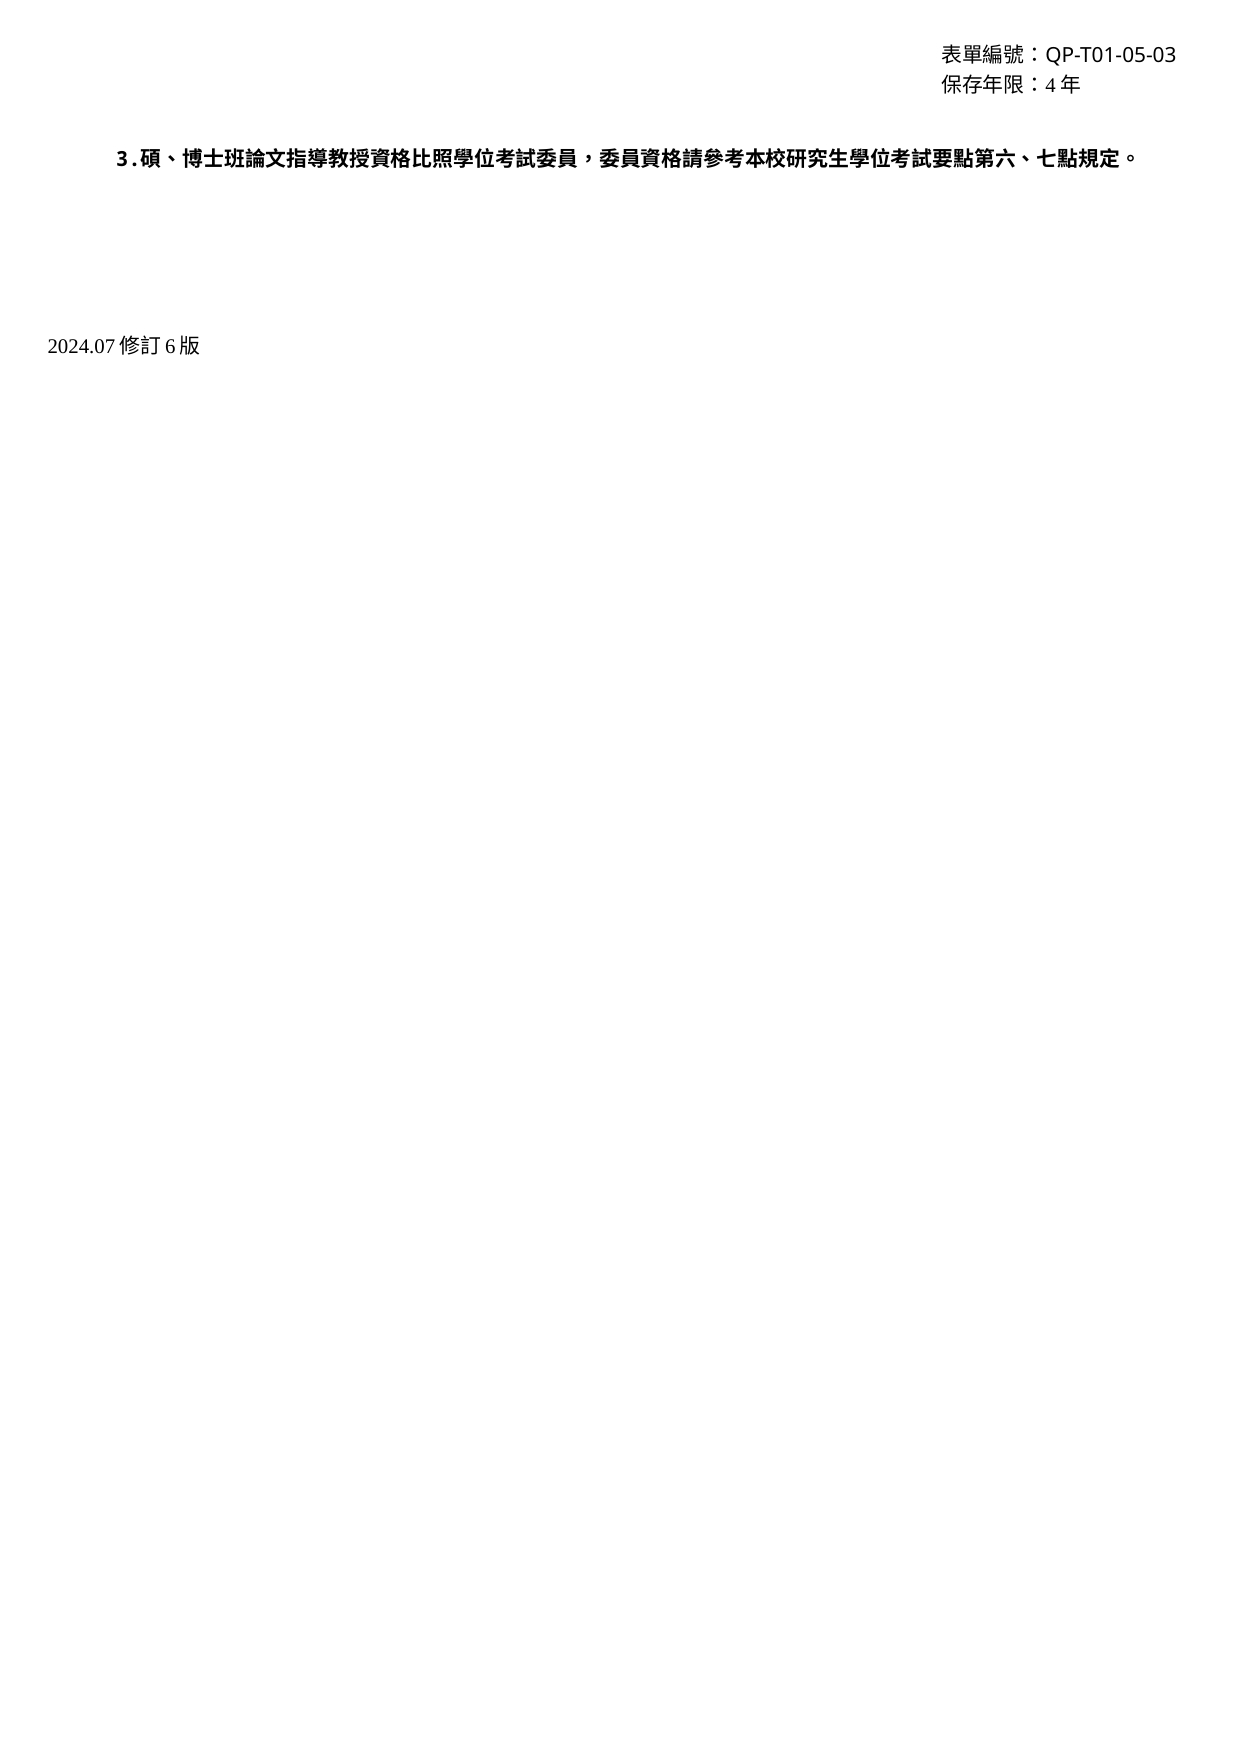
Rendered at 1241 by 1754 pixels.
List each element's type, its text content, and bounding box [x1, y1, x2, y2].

text 2024.07修訂6版 [47, 240, 1181, 365]
text 3.碩、博士班論文指導教授資格比照學位考試委員，委員資格請參考本校研究生學位考試要點第六、七點規定。 [47, 115, 1181, 178]
